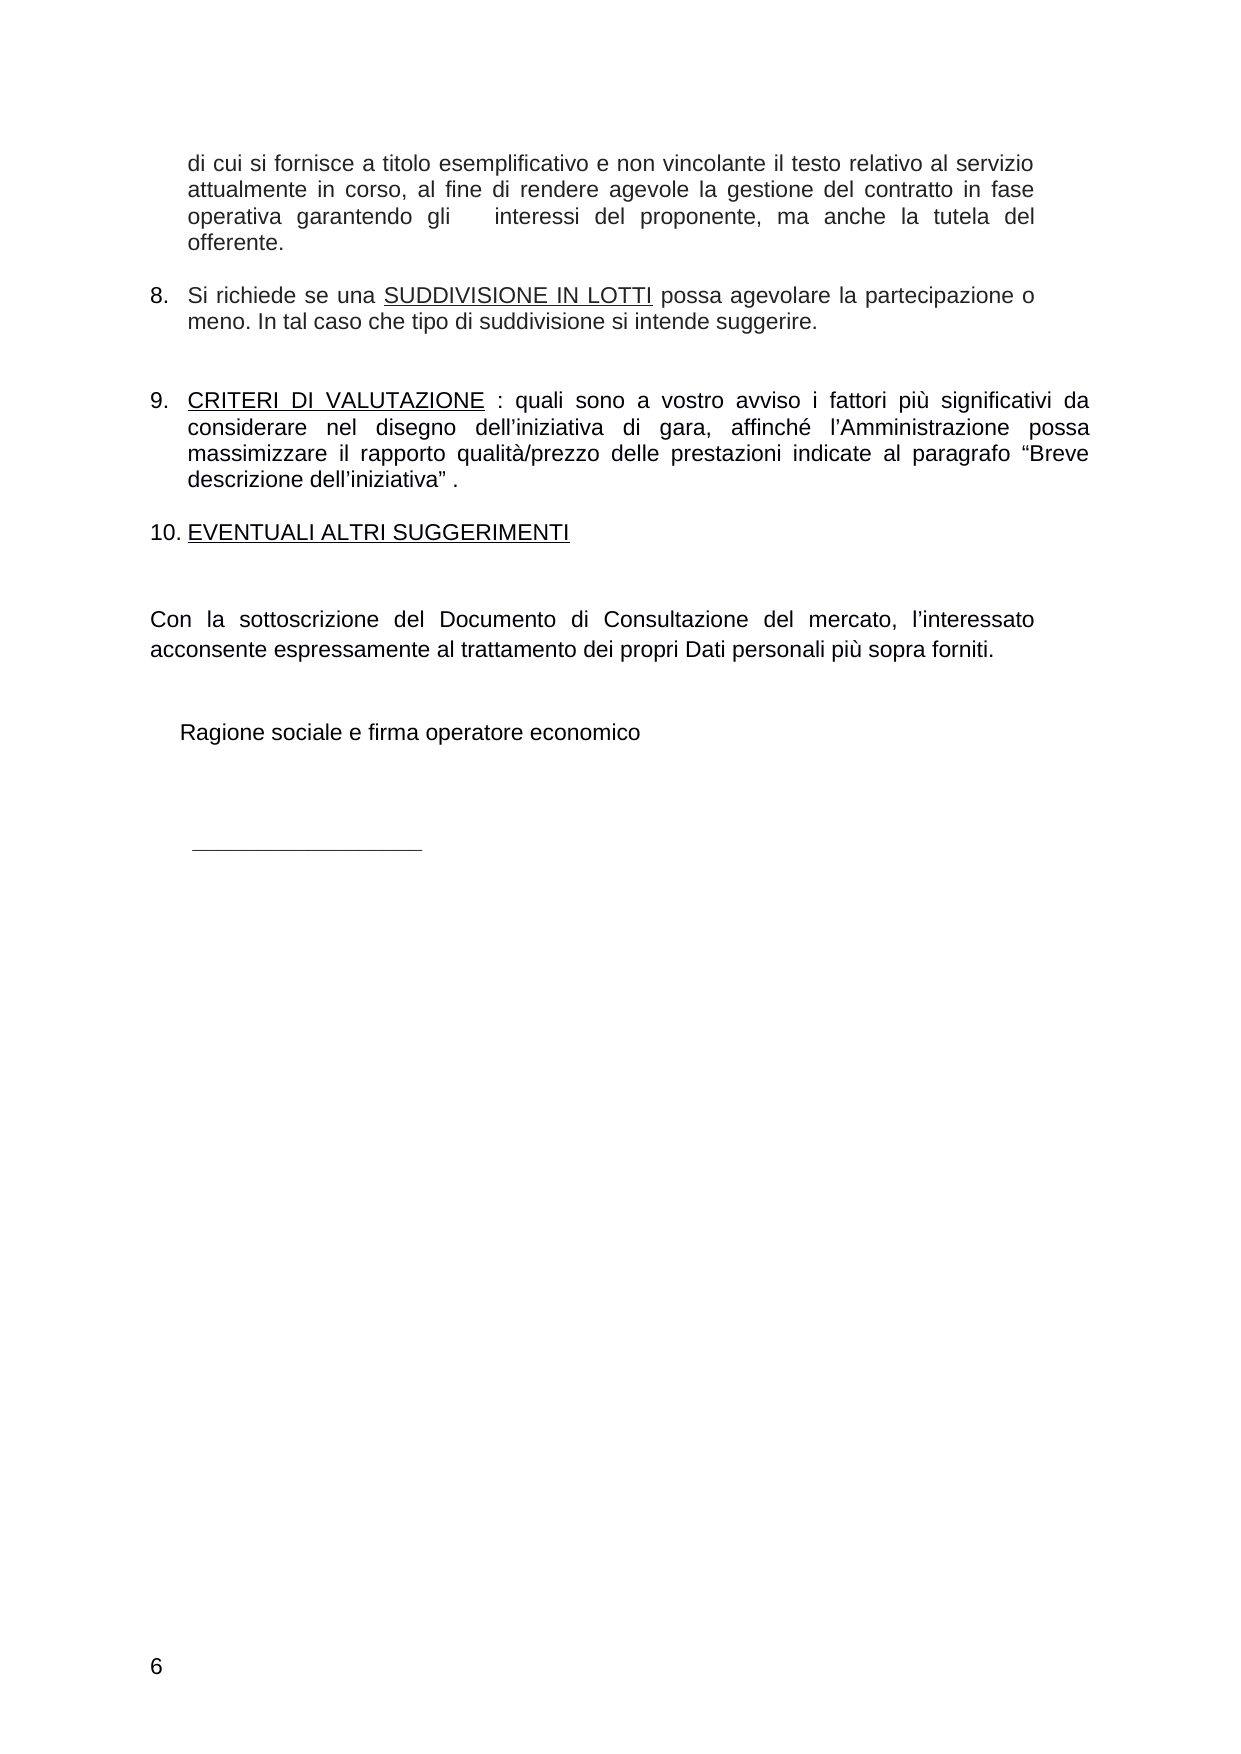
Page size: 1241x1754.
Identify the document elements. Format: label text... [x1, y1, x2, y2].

text Con la sottoscrizione del Documento di Consultazione del mercato, l’interessato acconsente espressamente al trattamento dei propri Dati personali più sopra forniti. [150, 606, 1035, 662]
list EVENTUALI ALTRI SUGGERIMENTI [150, 519, 1090, 545]
table_cell __________________ [148, 801, 441, 854]
table_cell [148, 774, 441, 800]
table_header [148, 746, 441, 773]
list CRITERI DI VALUTAZIONE : quali sono a vostro avviso i fattori più significativi da considerare nel disegno dell’iniziativa di gara, affinché l’Amministrazione possa massimizzare il rapporto qualità/prezzo delle prestazioni indicate al paragrafo “Breve descrizione dell’iniziativa” . [150, 387, 1090, 493]
list Si richiede se una SUDDIVISIONE IN LOTTI possa agevolare la partecipazione o meno. In tal caso che tipo di suddivisione si intende suggerire. [150, 282, 1035, 334]
list di cui si fornisce a titolo esemplificativo e non vincolante il testo relativo al servizio attualmente in corso, al fine di rendere agevole la gestione del contratto in fase operativa garantendo gli interessi del proponente, ma anche la tutela del offerente. [150, 150, 1035, 255]
text Ragione sociale e firma operatore economico [179, 719, 1090, 745]
